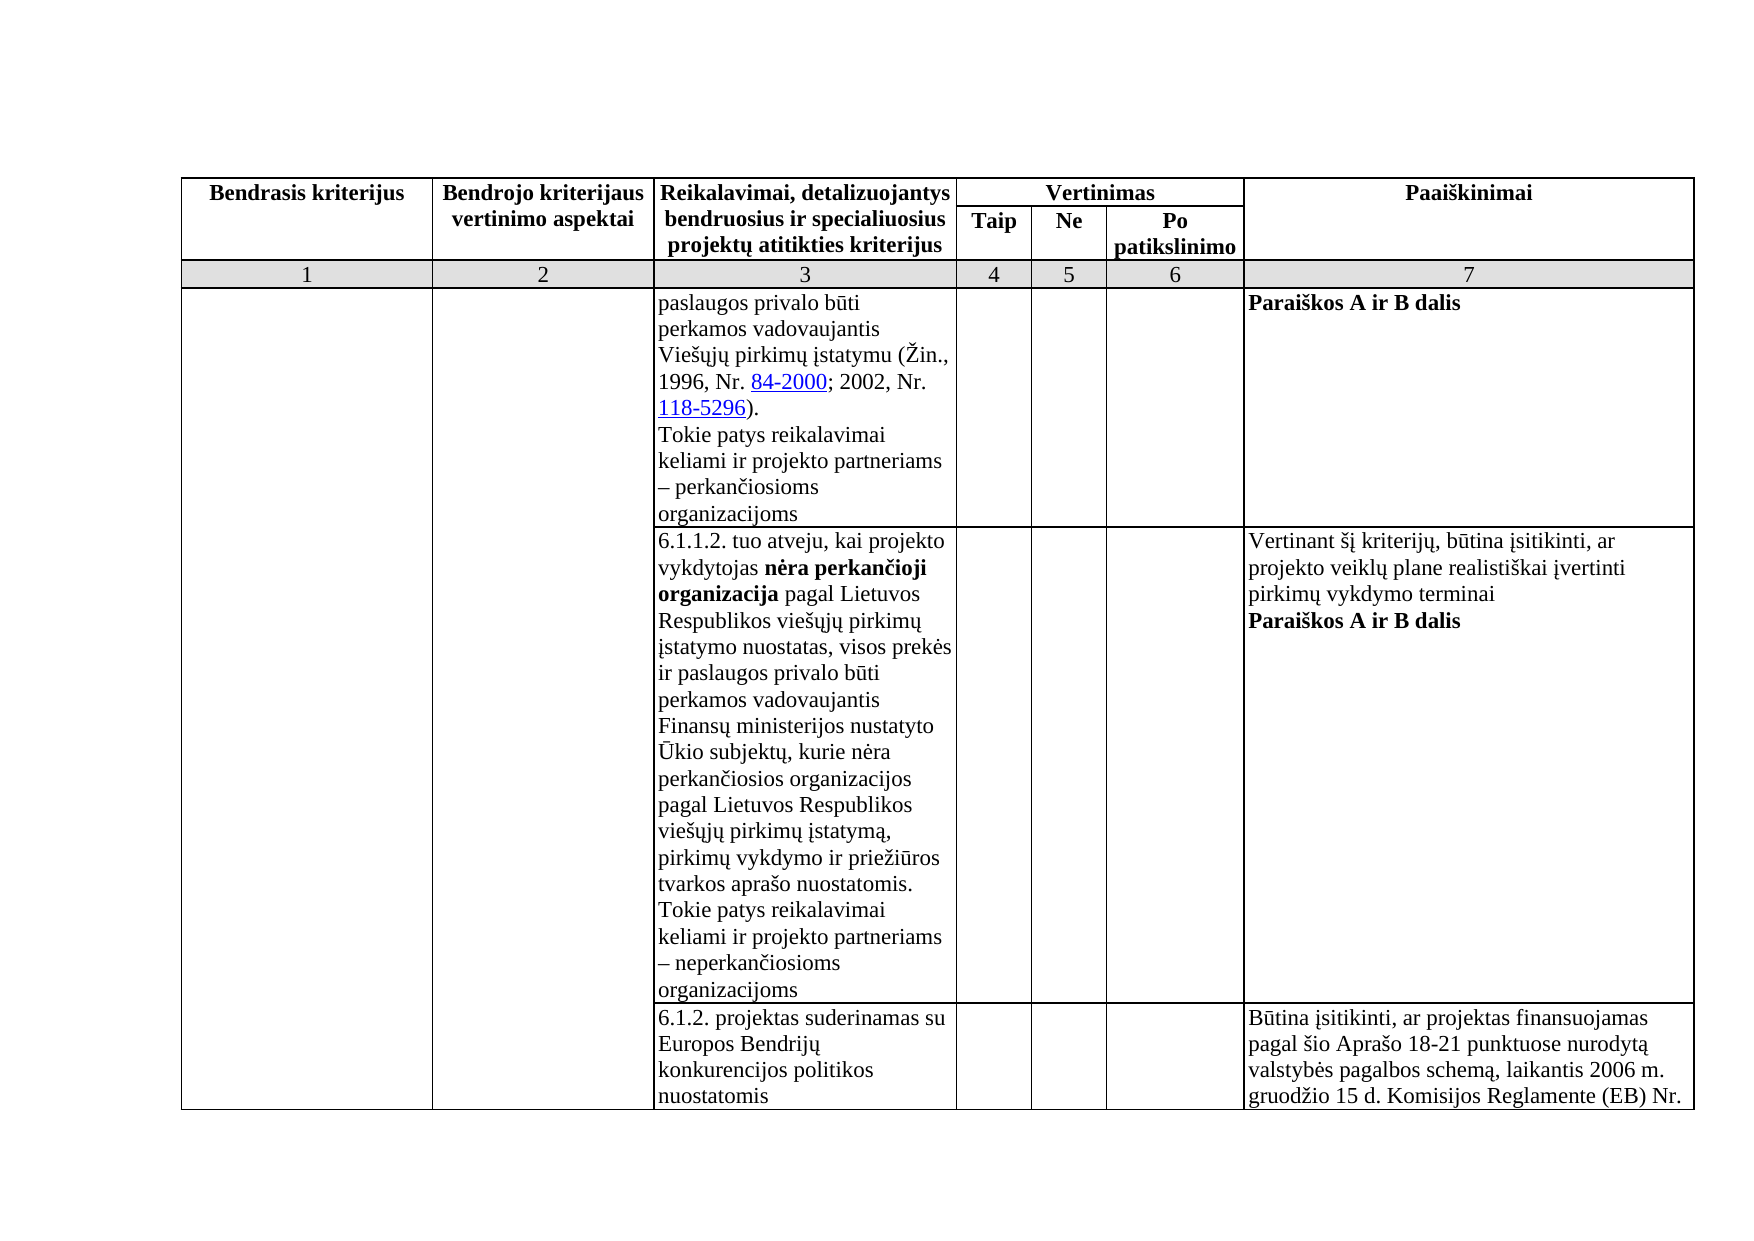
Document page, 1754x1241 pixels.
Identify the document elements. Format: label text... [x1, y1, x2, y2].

table_cell Ne [1032, 207, 1106, 259]
table_cell [1107, 1004, 1243, 1109]
table_cell [957, 289, 1031, 526]
table_header Bendrasis kriterijus [182, 179, 432, 259]
table_cell 2 [433, 261, 653, 287]
table_cell 3 [655, 261, 956, 287]
table_header Paaiškinimai [1245, 179, 1693, 259]
table_cell 4 [957, 261, 1031, 287]
table_cell 6 [1107, 261, 1243, 287]
table_cell 1 [182, 261, 432, 287]
table_cell Vertinant šį kriterijų, būtina įsitikinti, ar projekto veiklų plane realistiškai įvertinti pirkimų vykdymo terminai Paraiškos A ir B dalis [1245, 528, 1693, 1002]
table_cell Taip [957, 207, 1031, 259]
table_cell 5 [1032, 261, 1106, 287]
table_cell [957, 528, 1031, 1002]
table_cell [1032, 289, 1106, 526]
table_cell Būtina įvertinti, ar projekto vykdytojas (partneris) yra perkančiosios organizacijos pagal Viešųjų pirkimų įstatymą arba jomis, gavus finansavimą, taps. Vertinant šį kriterijų, būtina įsitikinti, ar projekto veiklų plane realistiškai įvertinti pirkimų vykdymo terminai Paraiškos A ir B dalis [1245, 289, 1693, 526]
table_header Reikalavimai, detalizuojantys bendruosius ir specialiuosius projektų atitikties kriterijus [655, 179, 956, 259]
table_cell 6. Projekto įgyvendinimas yra suderinamas su kitų aktualių Europos Bendrijų politikos sričių nuostatomis [182, 289, 432, 1109]
table_cell [1107, 528, 1243, 1002]
table_cell [957, 1004, 1031, 1109]
table_cell [1032, 1004, 1106, 1109]
table_cell [1032, 528, 1106, 1002]
table_header Bendrojo kriterijaus vertinimo aspektai [433, 179, 653, 259]
table_cell [1107, 289, 1243, 526]
table_cell 6.1. Projektas suderinamas su horizontaliųjų Europos Bendrijų bendrųjų politikos sričių nuostatomis [433, 289, 653, 1109]
table_cell 7 [1245, 261, 1693, 287]
